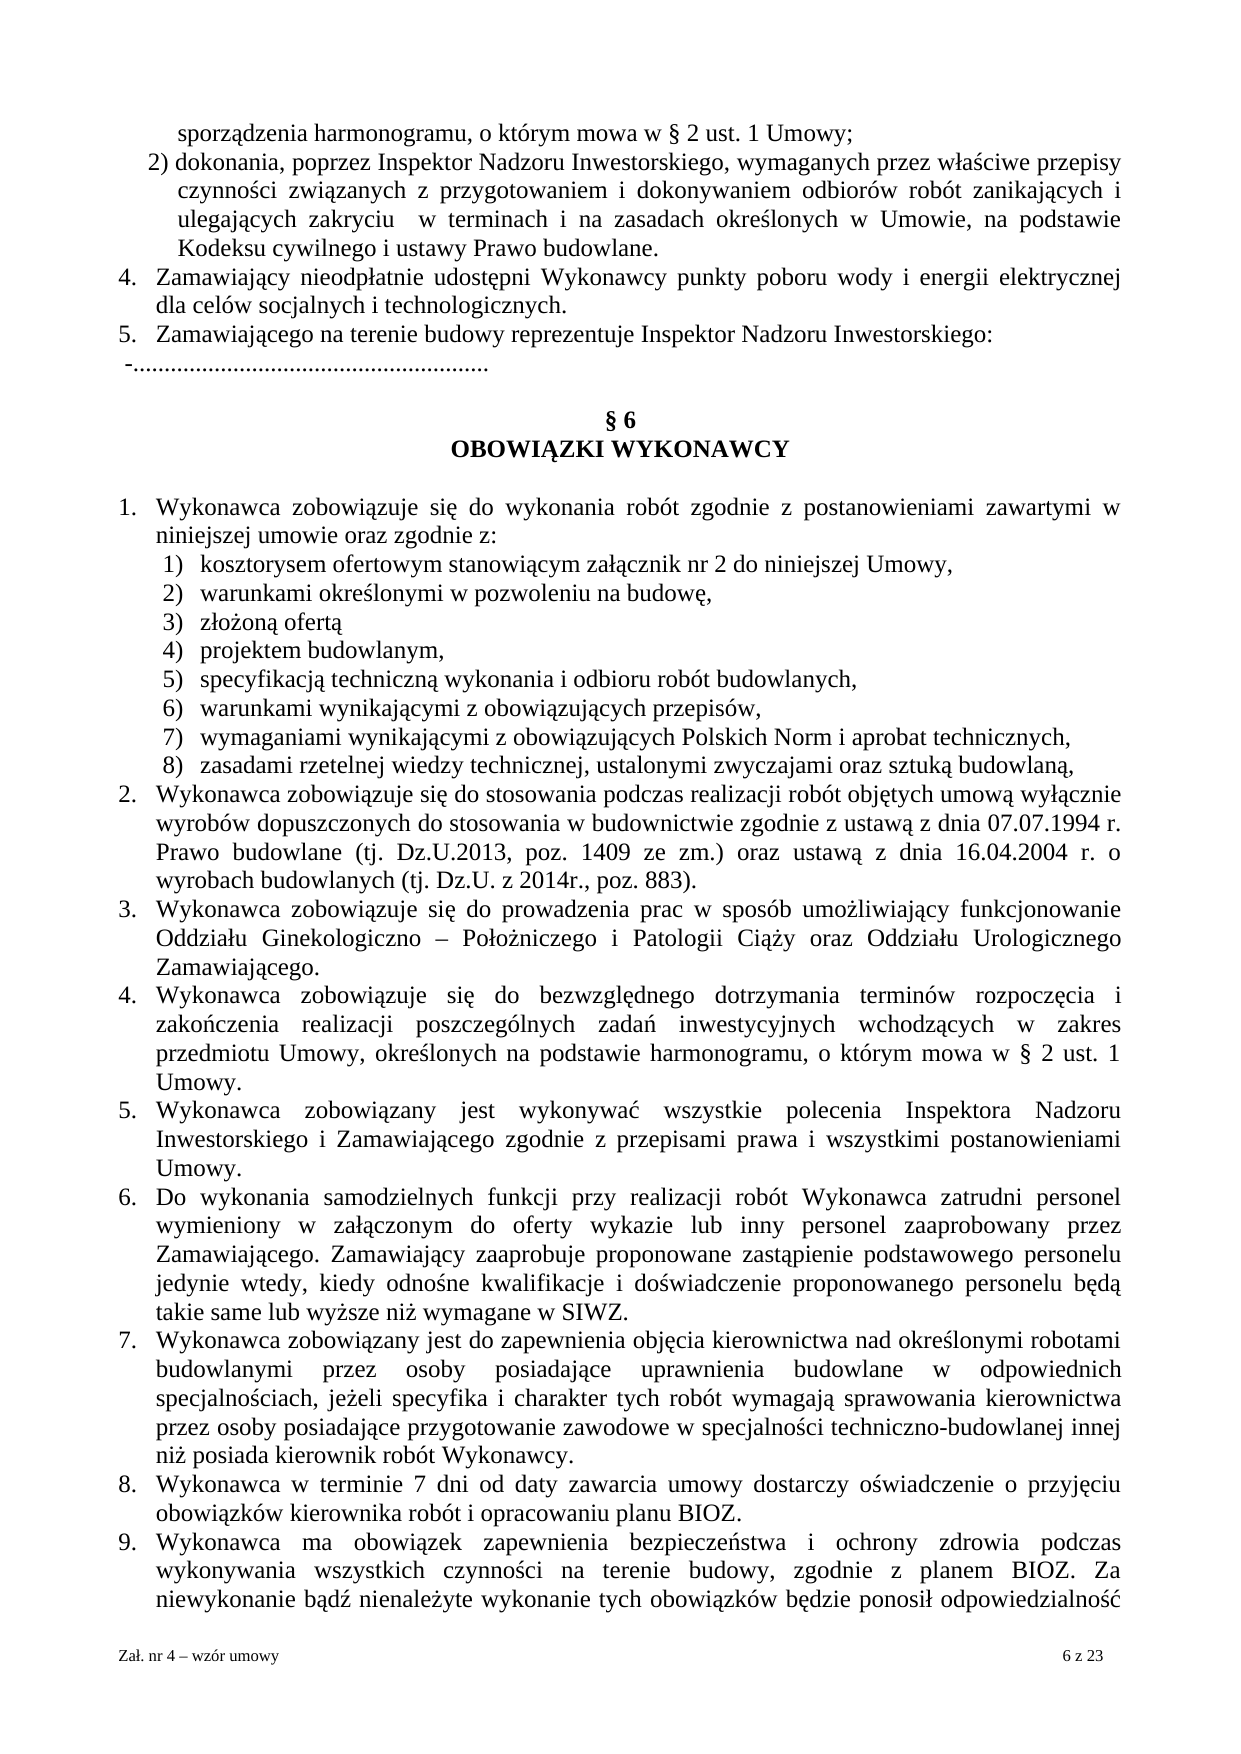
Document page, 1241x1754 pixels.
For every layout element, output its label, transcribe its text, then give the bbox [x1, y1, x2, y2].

list Do wykonania samodzielnych funkcji przy realizacji robót Wykonawca zatrudni personel wymieniony w załączonym do oferty wykazie lub inny personel zaaprobowany przez Zamawiającego. Zamawiający zaaprobuje proponowane zastąpienie podstawowego personelu jedynie wtedy, kiedy odnośne kwalifikacje i doświadczenie proponowanego personelu będą takie same lub wyższe niż wymagane w SIWZ. [118, 1182, 1122, 1326]
list warunkami wynikającymi z obowiązujących przepisów, [162, 693, 1122, 722]
list Wykonawca w terminie 7 dni od daty zawarcia umowy dostarczy oświadczenie o przyjęciu obowiązków kierownika robót i opracowaniu planu BIOZ. [118, 1469, 1122, 1527]
list dokonania, poprzez Inspektor Nadzoru Inwestorskiego, wymaganych przez właściwe przepisy czynności związanych z przygotowaniem i dokonywaniem odbiorów robót zanikających i ulegających zakryciu w terminach i na zasadach określonych w Umowie, na podstawie Kodeksu cywilnego i ustawy Prawo budowlane. [148, 147, 1122, 262]
list Wykonawca zobowiązuje się do wykonania robót zgodnie z postanowieniami zawartymi w niniejszej umowie oraz zgodnie z: [118, 492, 1122, 549]
list wymaganiami wynikającymi z obowiązujących Polskich Norm i aprobat technicznych, [162, 722, 1122, 751]
list kosztorysem ofertowym stanowiącym załącznik nr 2 do niniejszej Umowy, [162, 549, 1122, 578]
list Wykonawca ma obowiązek zapewnienia bezpieczeństwa i ochrony zdrowia podczas wykonywania wszystkich czynności na terenie budowy, zgodnie z planem BIOZ. Za niewykonanie bądź nienależyte wykonanie tych obowiązków będzie ponosił odpowiedzialność [118, 1527, 1122, 1613]
text OBOWIĄZKI WYKONAWCY [118, 434, 1122, 463]
list Zamawiającego na terenie budowy reprezentuje Inspektor Nadzoru Inwestorskiego: [118, 319, 1122, 348]
text § 6 [118, 406, 1122, 434]
list złożoną ofertą [162, 607, 1122, 636]
list zasadami rzetelnej wiedzy technicznej, ustalonymi zwyczajami oraz sztuką budowlaną, [162, 751, 1122, 779]
list Wykonawca zobowiązuje się do stosowania podczas realizacji robót objętych umową wyłącznie wyrobów dopuszczonych do stosowania w budownictwie zgodnie z ustawą z dnia 07.07.1994 r. Prawo budowlane (tj. Dz.U.2013, poz. 1409 ze zm.) oraz ustawą z dnia 16.04.2004 r. o wyrobach budowlanych (tj. Dz.U. z 2014r., poz. 883). [118, 779, 1122, 894]
list warunkami określonymi w pozwoleniu na budowę, [162, 578, 1122, 607]
list Wykonawca zobowiązany jest do zapewnienia objęcia kierownictwa nad określonymi robotami budowlanymi przez osoby posiadające uprawnienia budowlane w odpowiednich specjalnościach, jeżeli specyfika i charakter tych robót wymagają sprawowania kierownictwa przez osoby posiadające przygotowanie zawodowe w specjalności techniczno-budowlanej innej niż posiada kierownik robót Wykonawcy. [118, 1326, 1122, 1469]
list Wykonawca zobowiązany jest wykonywać wszystkie polecenia Inspektora Nadzoru Inwestorskiego i Zamawiającego zgodnie z przepisami prawa i wszystkimi postanowieniami Umowy. [118, 1096, 1122, 1182]
list projektem budowlanym, [162, 636, 1122, 664]
list sporządzenia harmonogramu, o którym mowa w § 2 ust. 1 Umowy; [148, 118, 1122, 147]
list Zamawiający nieodpłatnie udostępni Wykonawcy punkty poboru wody i energii elektrycznej dla celów socjalnych i technologicznych. [118, 262, 1122, 319]
list Wykonawca zobowiązuje się do bezwzględnego dotrzymania terminów rozpoczęcia i zakończenia realizacji poszczególnych zadań inwestycyjnych wchodzących w zakres przedmiotu Umowy, określonych na podstawie harmonogramu, o którym mowa w § 2 ust. 1 Umowy. [118, 981, 1122, 1096]
list specyfikacją techniczną wykonania i odbioru robót budowlanych, [162, 664, 1122, 693]
text -......................................................... [118, 348, 1122, 377]
list Wykonawca zobowiązuje się do prowadzenia prac w sposób umożliwiający funkcjonowanie Oddziału Ginekologiczno – Położniczego i Patologii Ciąży oraz Oddziału Urologicznego Zamawiającego. [118, 894, 1122, 981]
